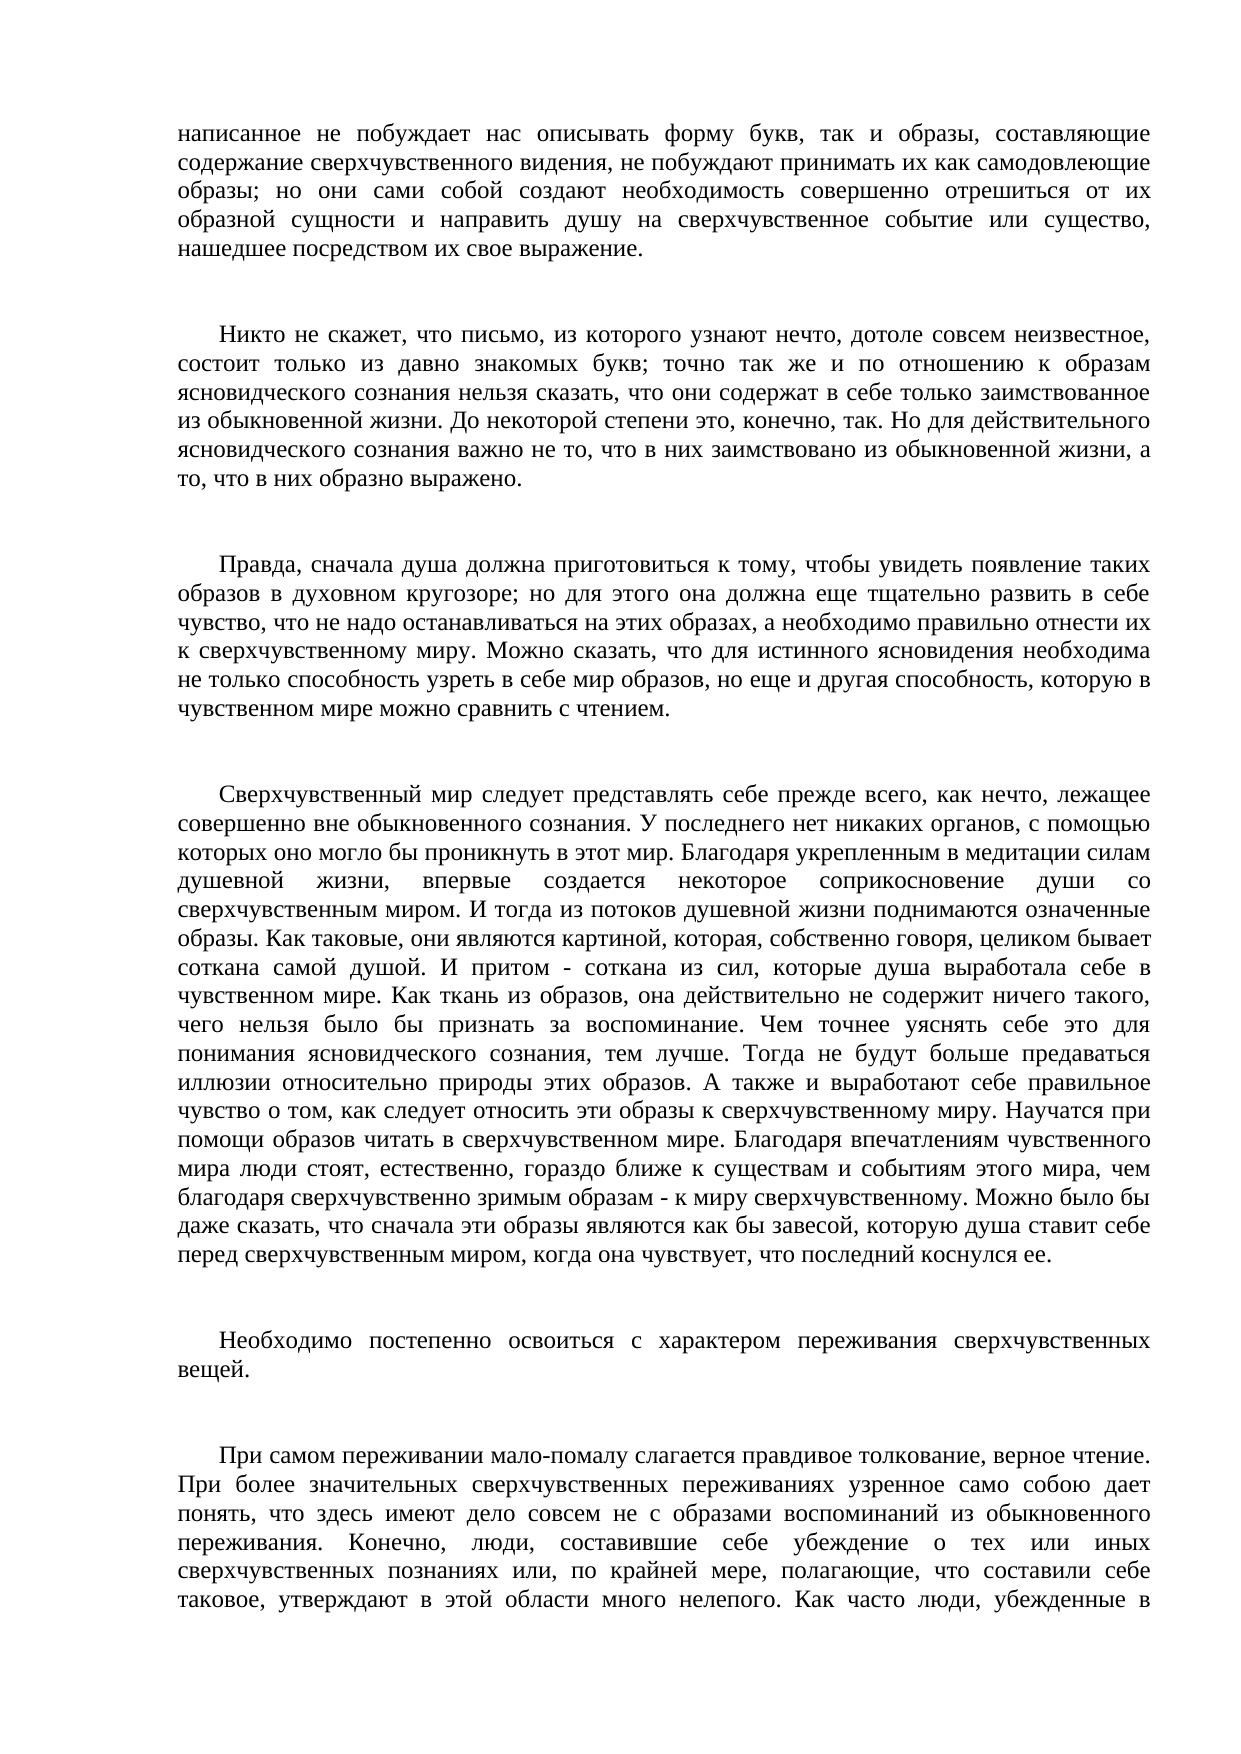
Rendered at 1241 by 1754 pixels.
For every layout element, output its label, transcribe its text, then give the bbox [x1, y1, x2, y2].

text написанное не побуждает нас описывать форму букв, так и образы, составляющие содержание сверхчувственного видения, не побуждают принимать их как самодовлеющие образы; но они сами собой создают необходимость совершенно отрешиться от их образной сущности и направить душу на сверхчувственное событие или существо, нашедшее посредством их свое выражение. [177, 118, 1152, 262]
text Никто не скажет, что письмо, из которого узнают нечто, дотоле совсем неизвестное, состоит только из давно знакомых букв; точно так же и по отношению к образам ясновидческого сознания нельзя сказать, что они содержат в себе только заимствованное из обыкновенной жизни. До некоторой степени это, конечно, так. Но для действительного ясновидческого сознания важно не то, что в них заимствовано из обыкновенной жизни, а то, что в них образно выражено. [177, 319, 1152, 492]
text Правда, сначала душа должна приготовиться к тому, чтобы увидеть появление таких образов в духовном кругозоре; но для этого она должна еще тщательно развить в себе чувство, что не надо останавливаться на этих образах, а необходимо правильно отнести их к сверхчувственному миру. Можно сказать, что для истинного ясновидения необходима не только способность узреть в себе мир образов, но ещe и другая способность, которую в чувственном мире можно сравнить с чтением. [177, 549, 1152, 722]
text Сверхчувственный мир следует представлять себе прежде всего, как нечто, лежащее совершенно вне обыкновенного сознания. У последнего нет никаких органов, с помощью которых оно могло бы проникнуть в этот мир. Благодаря укрепленным в медитации силам душевной жизни, впервые создается некоторое соприкосновение души со сверхчувственным миром. И тогда из потоков душевной жизни поднимаются означенные образы. Как таковые, они являются картиной, которая, собственно говоря, целиком бывает соткана самой душой. И притом - соткана из сил, которые душа выработала себе в чувственном мире. Как ткань из образов, она действительно не содержит ничего такого, чего нельзя было бы признать за воспоминание. Чем точнее уяснять себе это для понимания ясновидческого сознания, тем лучше. Тогда не будут больше предаваться иллюзии относительно природы этих образов. А также и выработают себе правильное чувство о том, как следует относить эти образы к сверхчувственному миру. Научатся при помощи образов читать в сверхчувственном мире. Благодаря впечатлениям чувственного мира люди стоят, естественно, гораздо ближе к существам и событиям этого мира, чем благодаря сверхчувственно зримым образам - к миру сверхчувственному. Можно было бы даже сказать, что сначала эти образы являются как бы завесой, которую душа ставит себе перед сверхчувственным миром, когда она чувствует, что последний коснулся ее. [177, 779, 1152, 1268]
text Необходимо постепенно освоиться с характером переживания сверхчувственных вещей. [177, 1326, 1152, 1383]
text При самом переживании мало-помалу слагается правдивое толкование, верное чтение. При более значительных сверхчувственных переживаниях узренное само собою дает понять, что здесь имеют дело совсем не с образами воспоминаний из обыкновенного переживания. Конечно, люди, составившие себе убеждение о тех или иных сверхчувственных познаниях или, по крайней мере, полагающие, что составили себе таковое, утверждают в этой области много нелепого. Как часто люди, убежденные в [177, 1441, 1152, 1613]
